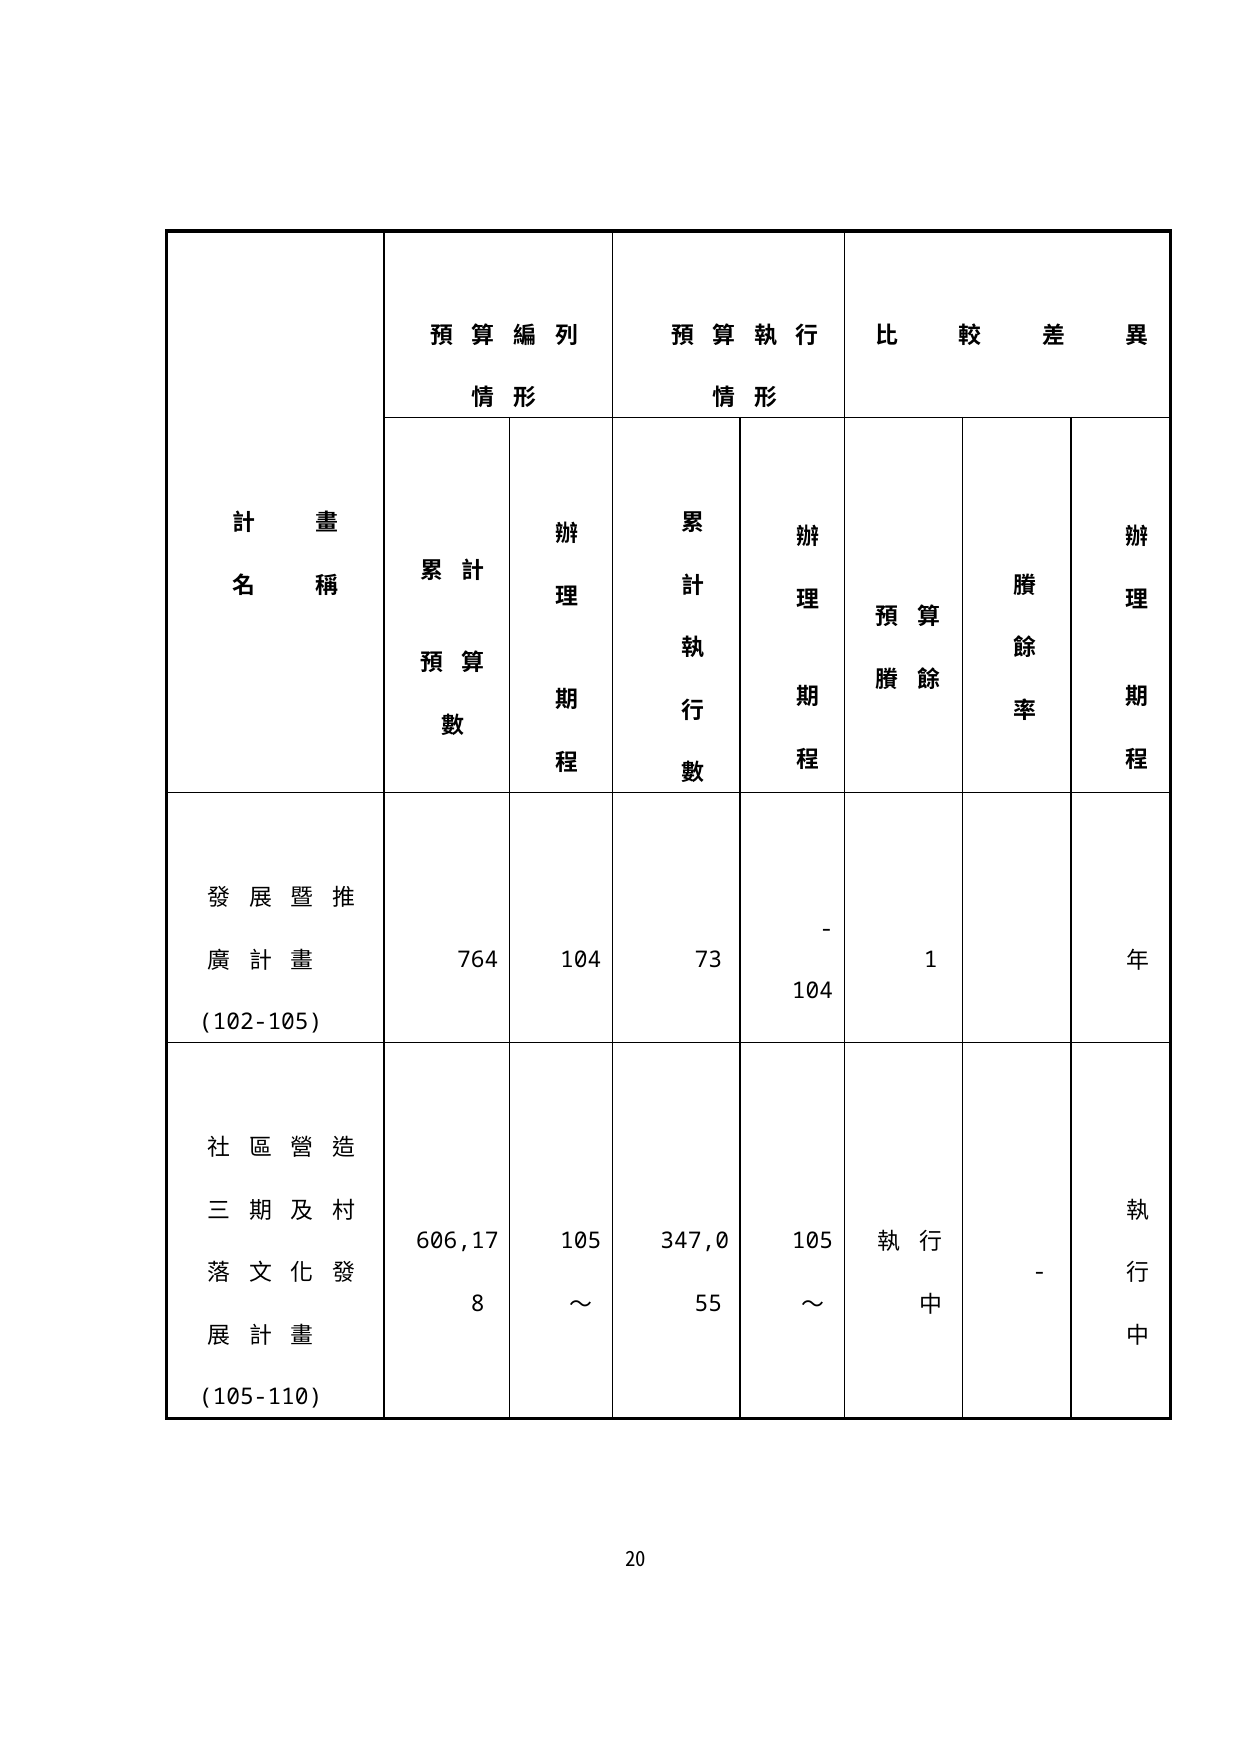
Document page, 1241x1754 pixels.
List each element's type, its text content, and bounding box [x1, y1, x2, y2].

table_cell [963, 793, 1070, 1042]
table_cell 104 [741, 793, 844, 1042]
table_cell 105～ [510, 1043, 612, 1417]
table_cell 預算賸餘 [845, 418, 962, 792]
table_cell 年 [1072, 793, 1169, 1042]
table_cell 1 [845, 793, 962, 1042]
table_cell 執行中 [845, 1043, 962, 1417]
table_cell 105～ [741, 1043, 844, 1417]
table_header 預算編列情形 [385, 233, 612, 417]
table_cell 104 [510, 793, 612, 1042]
table_cell 社區營造三期及村落文化發展計畫(105-110) [168, 1043, 383, 1417]
table_header 比 較 差 異 [845, 233, 1169, 417]
table_cell 賸餘率 [963, 418, 1070, 792]
table_cell 764 [385, 793, 509, 1042]
table_cell 606,178 [385, 1043, 509, 1417]
table_header 預算執行情形 [613, 233, 844, 417]
table_cell 73 [613, 793, 739, 1042]
table_cell 347,055 [613, 1043, 739, 1417]
table_cell - [963, 1043, 1070, 1417]
table_header 計 畫 名 稱 [168, 233, 383, 792]
table_cell 辦理 期程 [1072, 418, 1169, 792]
table_cell 累計 執行數 [613, 418, 739, 792]
table_cell 辦理 期程 [741, 418, 844, 792]
table_cell 累計 預算數 [385, 418, 509, 792]
table_cell 執行中 [1072, 1043, 1169, 1417]
table_cell 辦理 期程 [510, 418, 612, 792]
table_cell 發展暨推廣計畫(102-105) [168, 793, 383, 1042]
